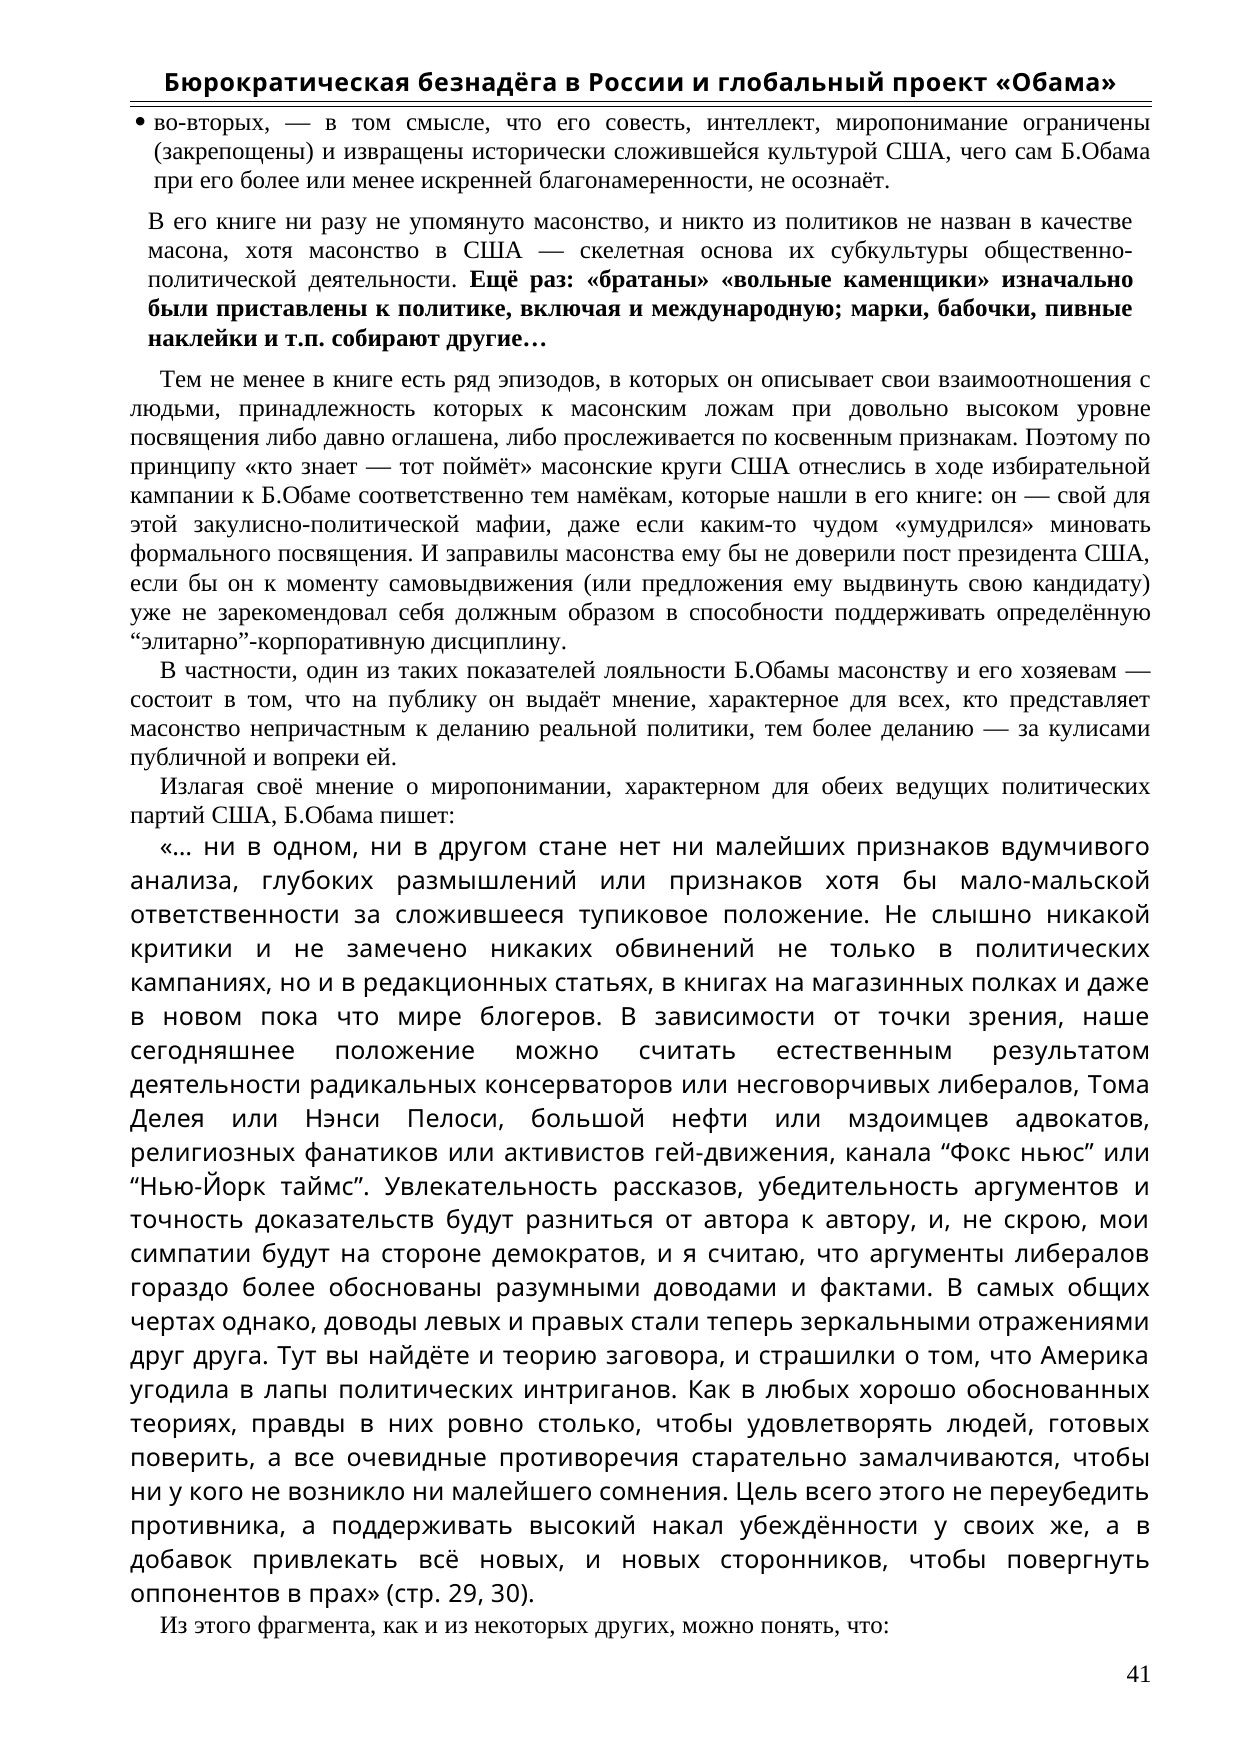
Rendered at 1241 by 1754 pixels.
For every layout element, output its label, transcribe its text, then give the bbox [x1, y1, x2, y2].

text В частности, один из таких показателей лояльности Б.Обамы масонству и его хозяевам — состоит в том, что на публику он выдаёт мнение, характерное для всех, кто представляет масонство непричастным к деланию реальной политики, тем более деланию — за кулисами публичной и вопреки ей. [130, 654, 1152, 771]
text Из этого фрагмента, как и из некоторых других, можно понять, что: [130, 1610, 1152, 1639]
text Излагая своё мнение о миропонимании, характерном для обеих ведущих политических партий США, Б.Обама пишет: [130, 771, 1152, 829]
text Тем не менее в книге есть ряд эпизодов, в которых он описывает свои взаимоотношения с людьми, принадлежность которых к масонским ложам при довольно высоком уровне посвящения либо давно оглашена, либо прослеживается по косвенным признакам. Поэтому по принципу «кто знает — тот поймёт» масонские круги США отнеслись в ходе избирательной кампании к Б.Обаме соответственно тем намёкам, которые нашли в его книге: он — свой для этой закулисно-поли­ти­ческой мафии, даже если каким-то чудом «умудрился» миновать формального посвящения. И заправилы масонства ему бы не доверили пост президента США, если бы он к моменту самовыдвижения (или предложения ему выдвинуть свою кандидату) уже не зарекомендовал себя должным образом в способности поддерживать определённую “элитарно”-корпоративную дисциплину. [130, 364, 1152, 654]
list во-вторых, — в том смысле, что его совесть, интеллект, миропонимание ограничены (закрепощены) и извращены исторически сложившейся культурой США, чего сам Б.Обама при его более или менее искренней благонамеренности, не осознаёт. [136, 107, 1152, 194]
text В его книге ни разу не упомянуто масонство, и никто из политиков не назван в качестве масона, хотя масонство в США — скелетная основа их субкультуры общественно-политической деятельности. Ещё раз: «братаны» «вольные каменщики» изначально были приставлены к политике, включая и международную; марки, бабочки, пивные наклейки и т.п. собирают другие… [148, 206, 1134, 351]
text «… ни в одном, ни в другом стане нет ни малейших признаков вдумчивого анализа, глубоких размышлений или признаков хотя бы мало-мальской ответственности за сложившееся тупиковое положение. Не слышно никакой критики и не замечено никаких обвинений не только в политических кампаниях, но и в редакционных статьях, в книгах на магазинных полках и даже в новом пока что мире блогеров. В зависимости от точки зрения, наше сегодняшнее положение можно считать естественным результатом деятельности радикальных консерваторов или несговорчивых либералов, Тома Делея или Нэнси Пелоси, большой нефти или мздоимцев адвокатов, религиозных фанатиков или активистов гей-движения, канала “Фокс ньюс” или “Нью-Йорк таймс”. Увлекательность рассказов, убедительность аргументов и точность доказательств будут разниться от автора к автору, и, не скрою, мои симпатии будут на стороне демократов, и я считаю, что аргументы либералов гораздо более обоснованы разумными доводами и фактами. В самых общих чертах однако, доводы левых и правых стали теперь зеркальными отражениями друг друга. Тут вы найдёте и теорию заговора, и страшилки о том, что Америка угодила в лапы политических интриганов. Как в любых хорошо обоснованных теориях, правды в них ровно столько, чтобы удовлетворять людей, готовых поверить, а все очевидные противоречия старательно замалчиваются, чтобы ни у кого не возникло ни малейшего сомнения. Цель всего этого не переубедить противника, а поддерживать высокий накал убеждённости у своих же, а в добавок привлекать всё новых, и новых сторонников, чтобы повергнуть оппонентов в прах» (стр. 29, 30). [130, 829, 1152, 1610]
